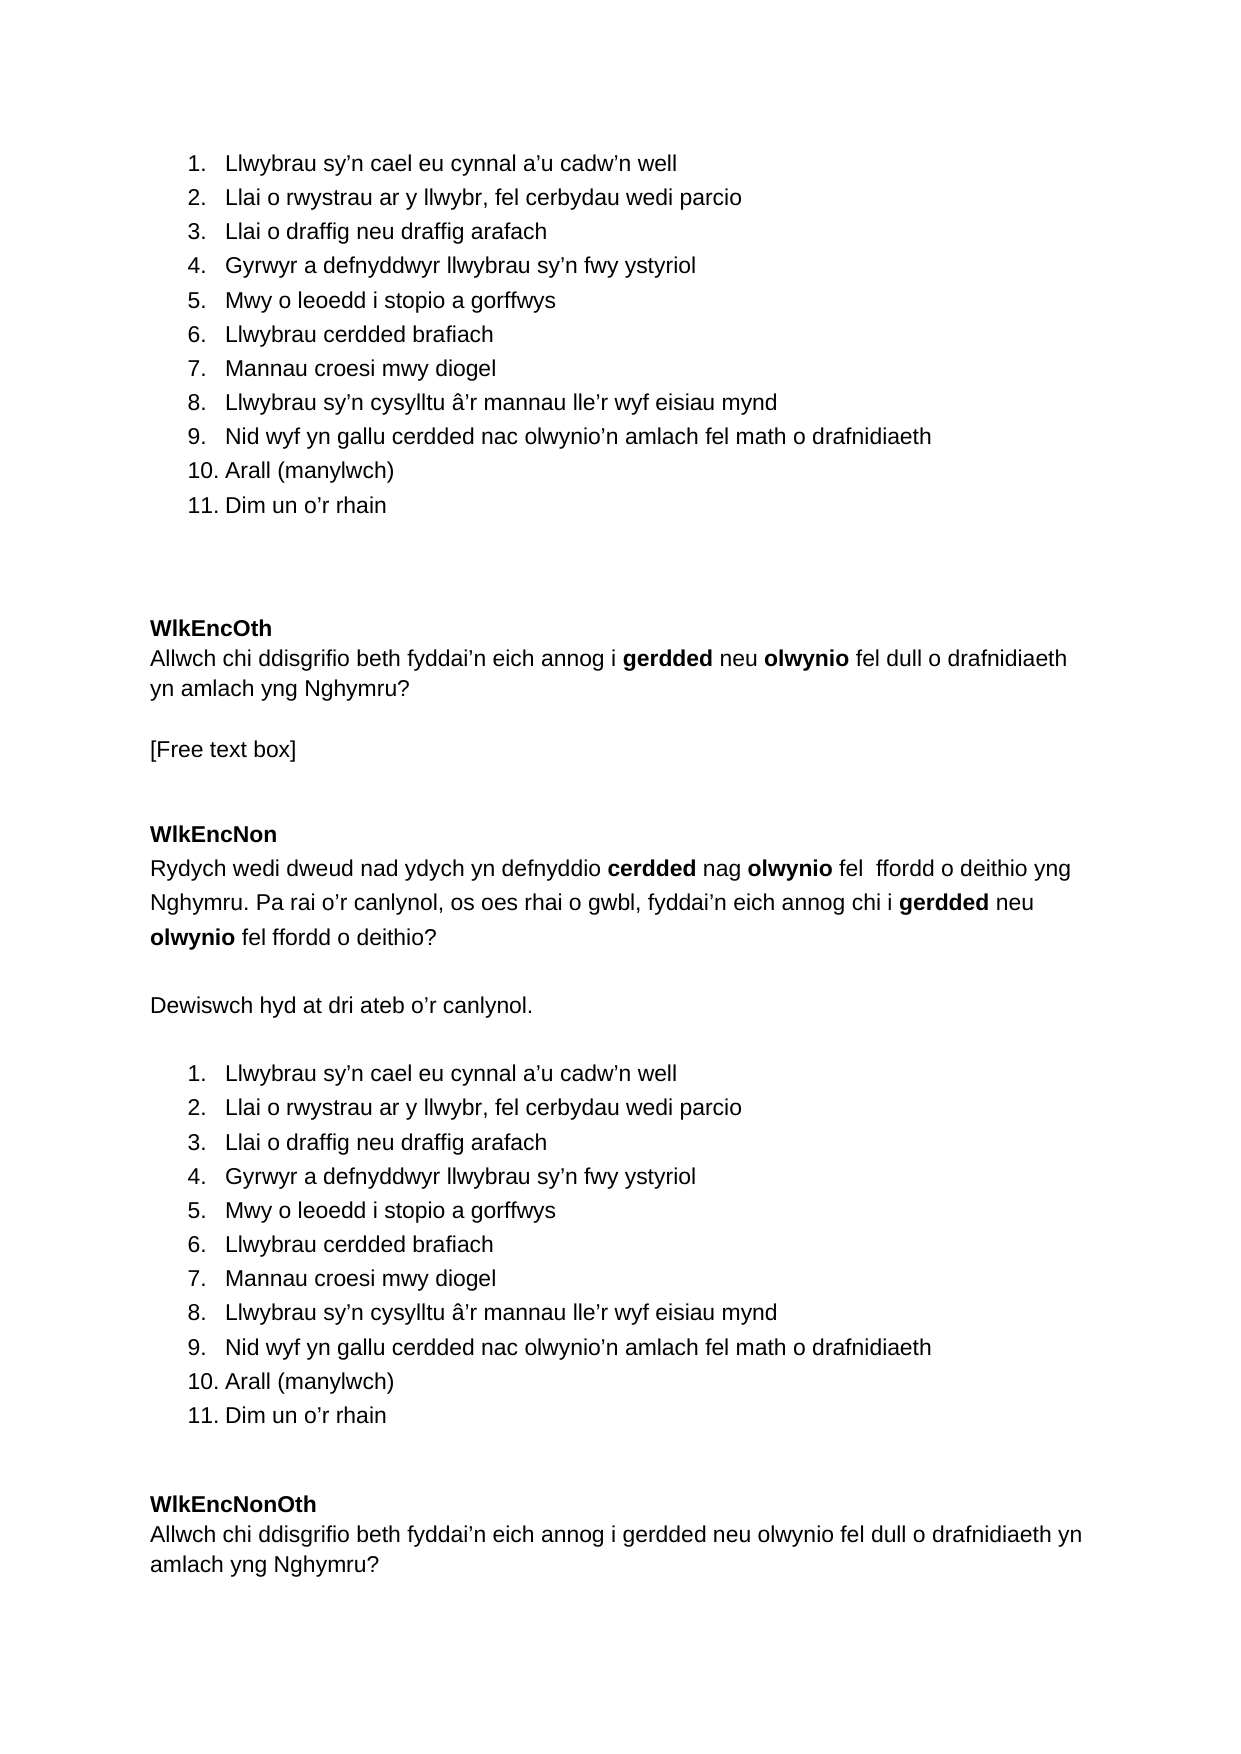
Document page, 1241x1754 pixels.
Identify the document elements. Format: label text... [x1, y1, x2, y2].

list Llwybrau sy’n cysylltu â’r mannau lle’r wyf eisiau mynd [187, 389, 1090, 416]
list Llwybrau sy’n cael eu cynnal a’u cadw’n well [187, 150, 1090, 176]
text WlkEncOth [150, 615, 1090, 641]
list Mannau croesi mwy diogel [187, 355, 1090, 381]
text WlkEncNon [150, 821, 1090, 847]
list Nid wyf yn gallu cerdded nac olwynio’n amlach fel math o drafnidiaeth [187, 423, 1090, 450]
list Llai o rwystrau ar y llwybr, fel cerbydau wedi parcio [187, 184, 1090, 211]
text Allwch chi ddisgrifio beth fyddai’n eich annog i gerdded neu olwynio fel dull o drafnidiaeth yn amlach yng Nghymru? [150, 1521, 1090, 1578]
list Arall (manylwch) [187, 457, 1090, 484]
list Gyrwyr a defnyddwyr llwybrau sy’n fwy ystyriol [187, 252, 1090, 279]
text Rydych wedi dweud nad ydych yn defnyddio cerdded nag olwynio fel ffordd o deithio yng Nghymru. Pa rai o’r canlynol, os oes rhai o gwbl, fyddai’n eich annog chi i gerdded neu olwynio fel ffordd o deithio? [150, 855, 1090, 950]
list Gyrwyr a defnyddwyr llwybrau sy’n fwy ystyriol [187, 1163, 1090, 1189]
text [Free text box] [150, 736, 1090, 762]
text Dewiswch hyd at dri ateb o’r canlynol. [150, 992, 1090, 1018]
list Llai o rwystrau ar y llwybr, fel cerbydau wedi parcio [187, 1094, 1090, 1121]
list Nid wyf yn gallu cerdded nac olwynio’n amlach fel math o drafnidiaeth [187, 1333, 1090, 1360]
list Dim un o’r rhain [187, 492, 1090, 518]
list Llwybrau cerdded brafiach [187, 321, 1090, 347]
list Llwybrau sy’n cael eu cynnal a’u cadw’n well [187, 1060, 1090, 1087]
list Llai o draffig neu draffig arafach [187, 1128, 1090, 1155]
text Allwch chi ddisgrifio beth fyddai’n eich annog i gerdded neu olwynio fel dull o drafnidiaeth yn amlach yng Nghymru? [150, 645, 1090, 702]
list Arall (manylwch) [187, 1368, 1090, 1394]
list Mannau croesi mwy diogel [187, 1265, 1090, 1292]
list Llwybrau sy’n cysylltu â’r mannau lle’r wyf eisiau mynd [187, 1299, 1090, 1326]
list Mwy o leoedd i stopio a gorffwys [187, 287, 1090, 313]
text WlkEncNonOth [150, 1491, 1090, 1517]
list Llwybrau cerdded brafiach [187, 1231, 1090, 1257]
list Dim un o’r rhain [187, 1402, 1090, 1428]
list Llai o draffig neu draffig arafach [187, 218, 1090, 245]
list Mwy o leoedd i stopio a gorffwys [187, 1197, 1090, 1223]
